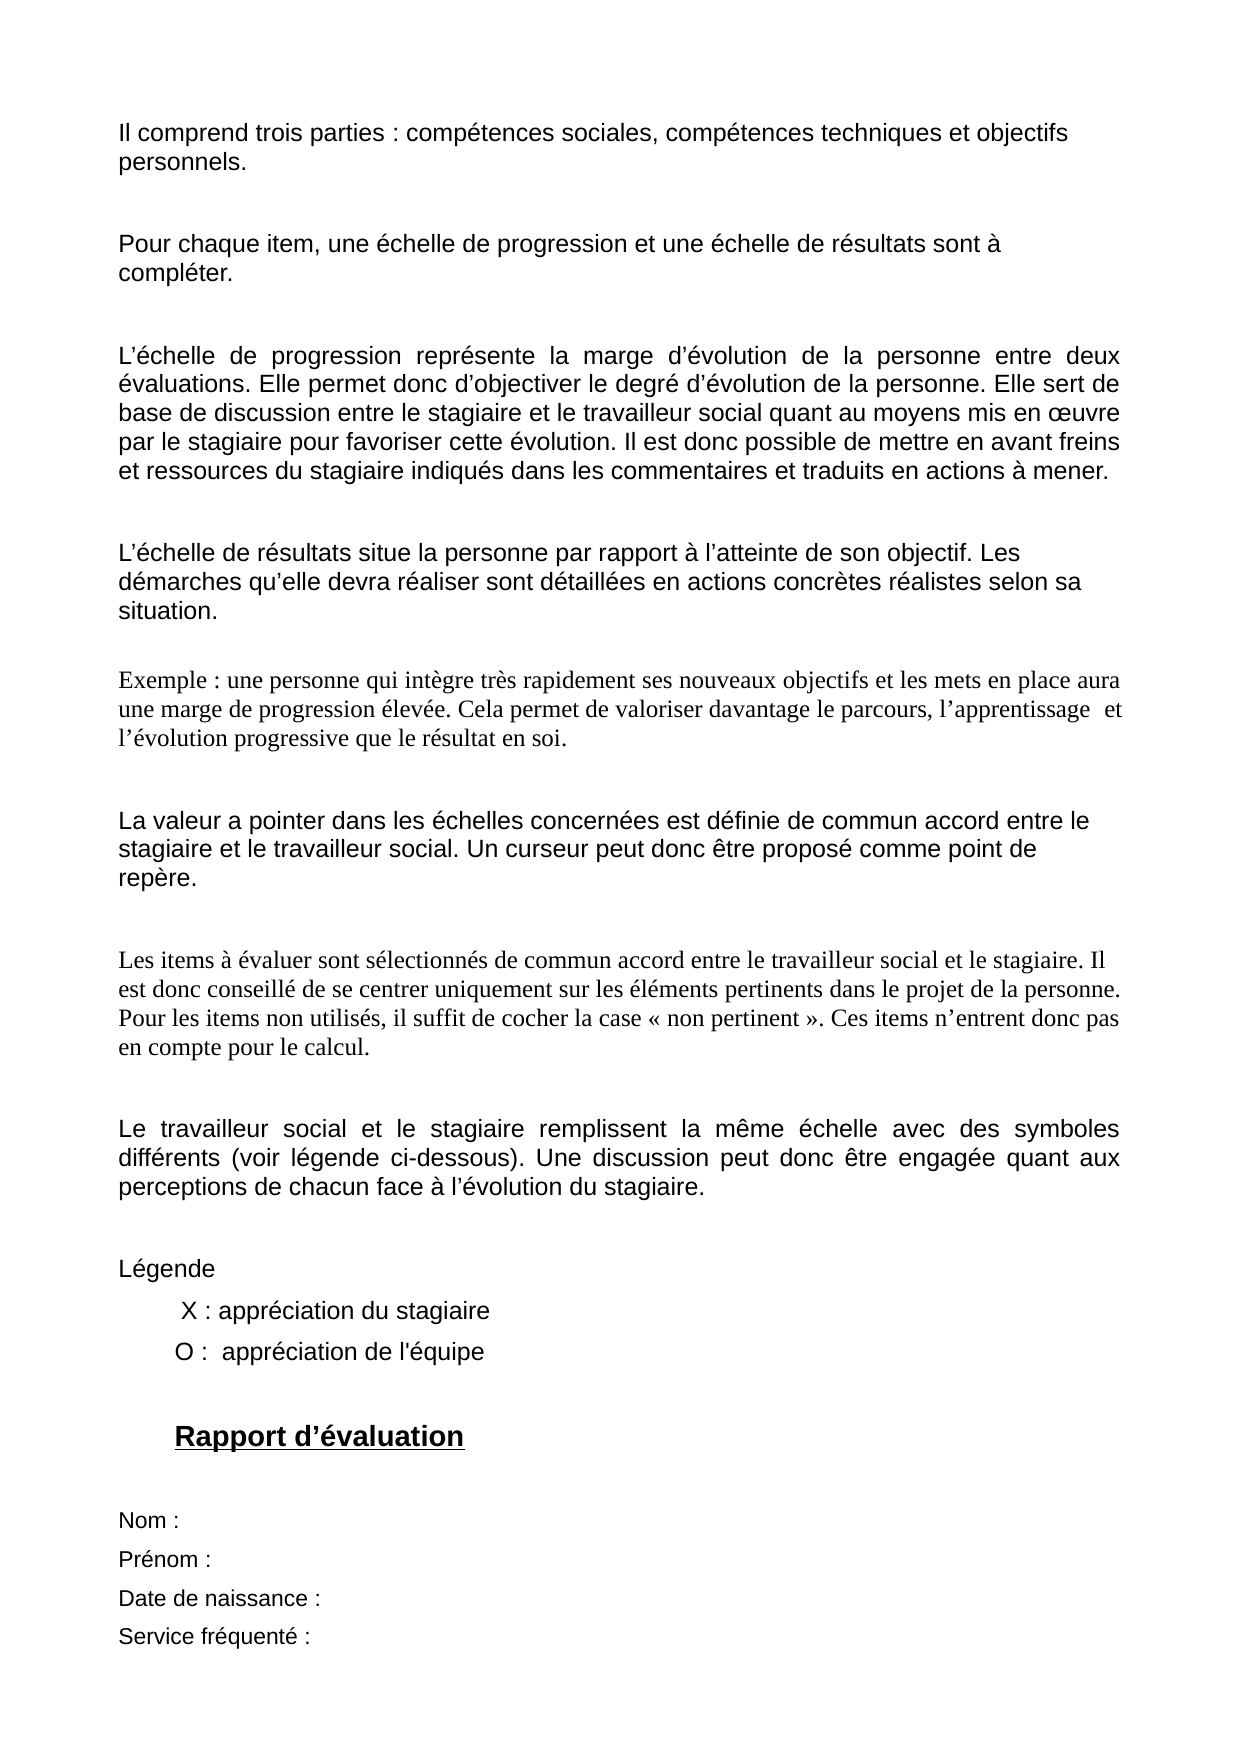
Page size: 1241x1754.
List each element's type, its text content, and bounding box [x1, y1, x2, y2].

text Les items à évaluer sont sélectionnés de commun accord entre le travailleur social et le stagiaire. Il est donc conseillé de se centrer uniquement sur les éléments pertinents dans le projet de la personne. Pour les items non utilisés, il suffit de cocher la case « non pertinent ». Ces items n’entrent donc pas en compte pour le calcul. [118, 946, 1122, 1061]
text Légende [118, 1254, 1122, 1283]
text La valeur a pointer dans les échelles concernées est définie de commun accord entre le stagiaire et le travailleur social. Un curseur peut donc être proposé comme point de repère. [118, 806, 1122, 892]
text L’échelle de progression représente la marge d’évolution de la personne entre deux évaluations. Elle permet donc d’objectiver le degré d’évolution de la personne. Elle sert de base de discussion entre le stagiaire et le travailleur social quant au moyens mis en œuvre par le stagiaire pour favoriser cette évolution. Il est donc possible de mettre en avant freins et ressources du stagiaire indiqués dans les commentaires et traduits en actions à mener. [118, 341, 1122, 484]
text Date de naissance : [118, 1584, 1122, 1611]
text Il comprend trois parties : compétences sociales, compétences techniques et objectifs personnels. [118, 118, 1122, 176]
text Prénom : [118, 1546, 1122, 1572]
text O : appréciation de l'équipe [174, 1337, 1122, 1366]
text Pour chaque item, une échelle de progression et une échelle de résultats sont à compléter. [118, 229, 1122, 287]
text Le travailleur social et le stagiaire remplissent la même échelle avec des symboles différents (voir légende ci-dessous). Une discussion peut donc être engagée quant aux perceptions de chacun face à l’évolution du stagiaire. [118, 1114, 1122, 1201]
text X : appréciation du stagiaire [174, 1296, 1122, 1324]
text Service fréquenté : [118, 1623, 1122, 1650]
text Exemple : une personne qui intègre très rapidement ses nouveaux objectifs et les mets en place aura une marge de progression élevée. Cela permet de valoriser davantage le parcours, l’apprentissage et l’évolution progressive que le résultat en soi. [118, 666, 1122, 752]
text L’échelle de résultats situe la personne par rapport à l’atteinte de son objectif. Les démarches qu’elle devra réaliser sont détaillées en actions concrètes réalistes selon sa situation. [118, 538, 1122, 624]
text Nom : [118, 1507, 1122, 1533]
text Rapport d’évaluation [174, 1419, 1122, 1453]
